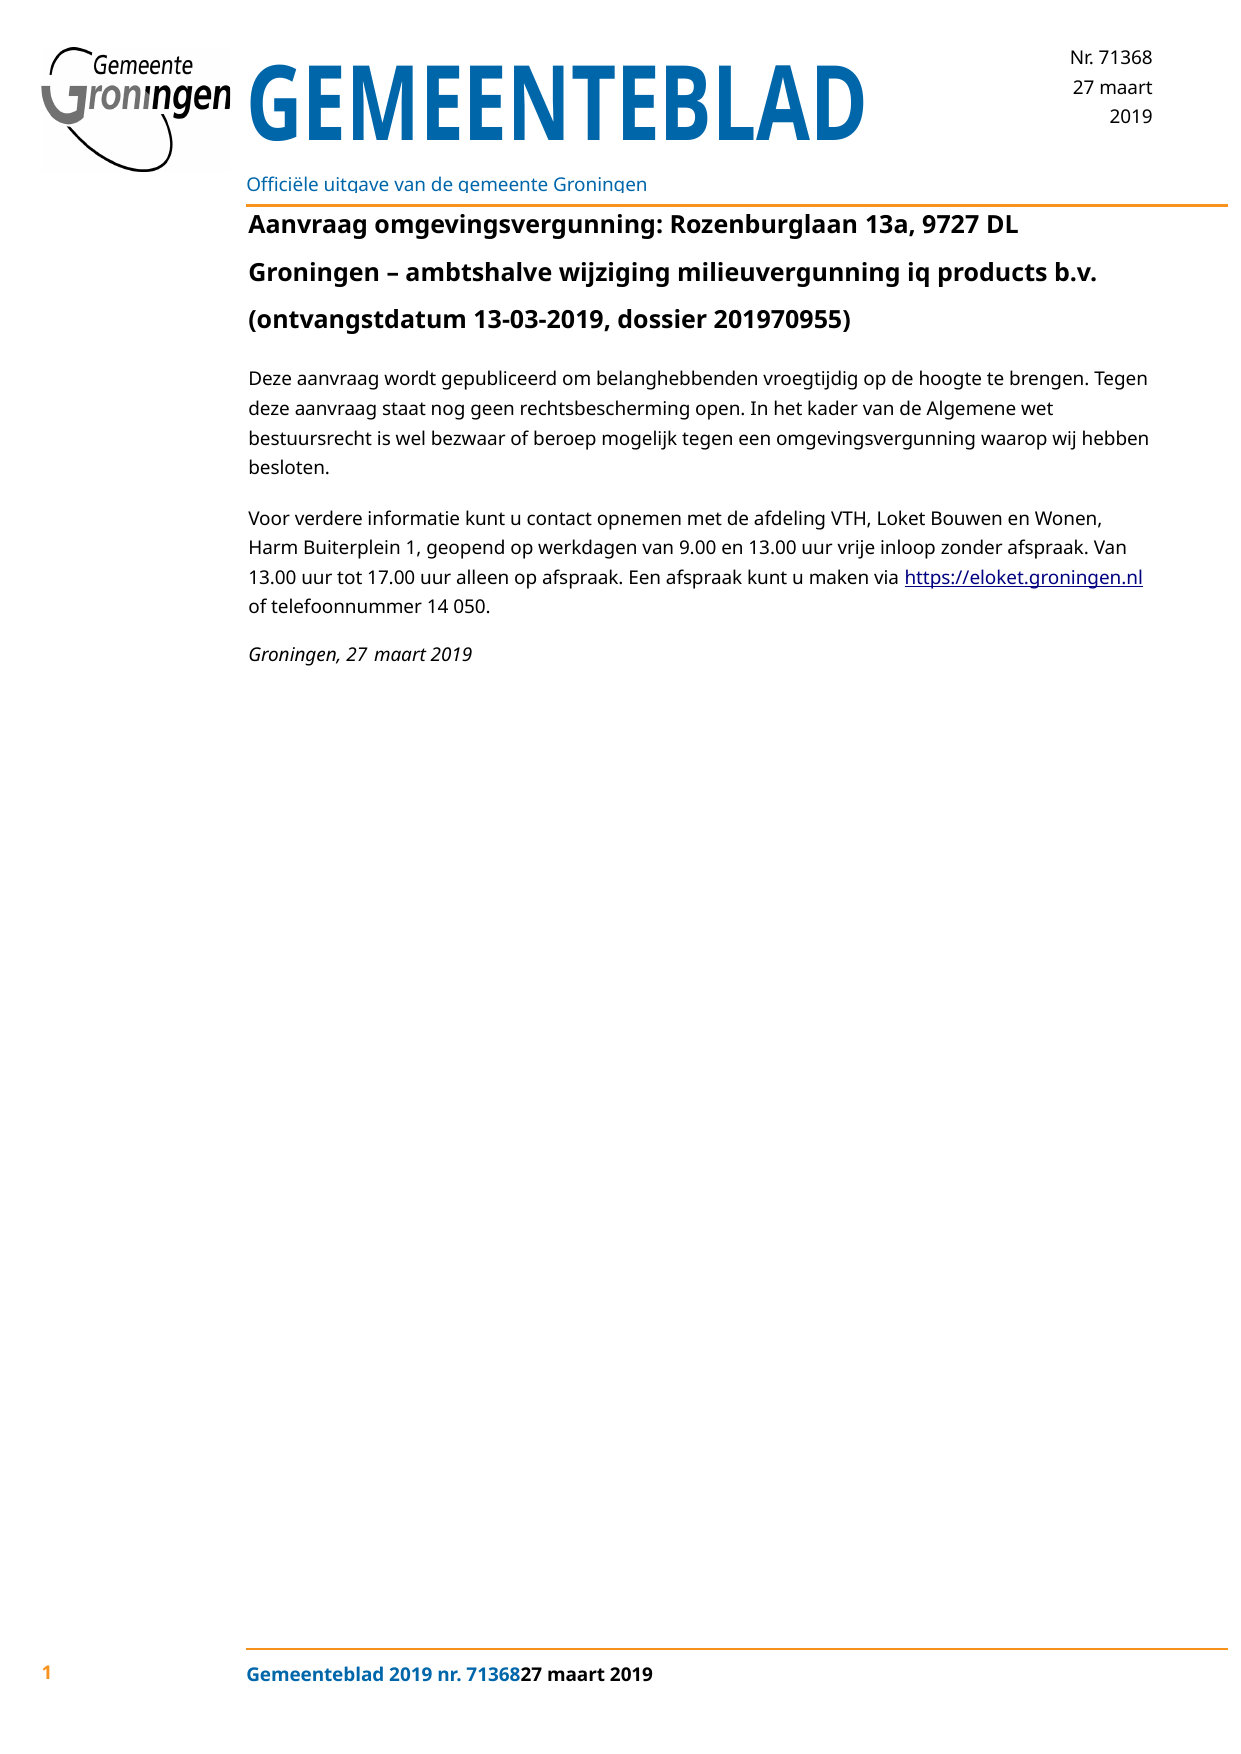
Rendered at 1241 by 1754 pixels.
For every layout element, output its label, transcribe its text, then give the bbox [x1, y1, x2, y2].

text Deze aanvraag wordt gepubliceerd om belanghebbenden vroegtijdig op de hoogte te brengen. Tegen deze aanvraag staat nog geen rechtsbescherming open. In het kader van de Algemene wet bestuursrecht is wel bezwaar of beroep mogelijk tegen een omgevingsvergunning waarop wij hebben besloten. [248, 366, 1152, 480]
text Voor verdere informatie kunt u contact opnemen met de afdeling VTH, Loket Bouwen en Wonen, Harm Buiterplein 1, geopend op werkdagen van 9.00 en 13.00 uur vrije inloop zonder afspraak. Van 13.00 uur tot 17.00 uur alleen op afspraak. Een afspraak kunt u maken via https://eloket.groningen.nl of telefoonnummer 14 050. [248, 505, 1152, 619]
text Aanvraag omgevingsvergunning: Rozenburglaan 13a, 9727 DL Groningen – ambtshalve wijziging milieuvergunning iq products b.v. (ontvangstdatum 13-03-2019, dossier 201970955) [248, 207, 1152, 336]
picture [41, 47, 231, 172]
text Groningen, 27 maart 2019 [248, 641, 1152, 667]
